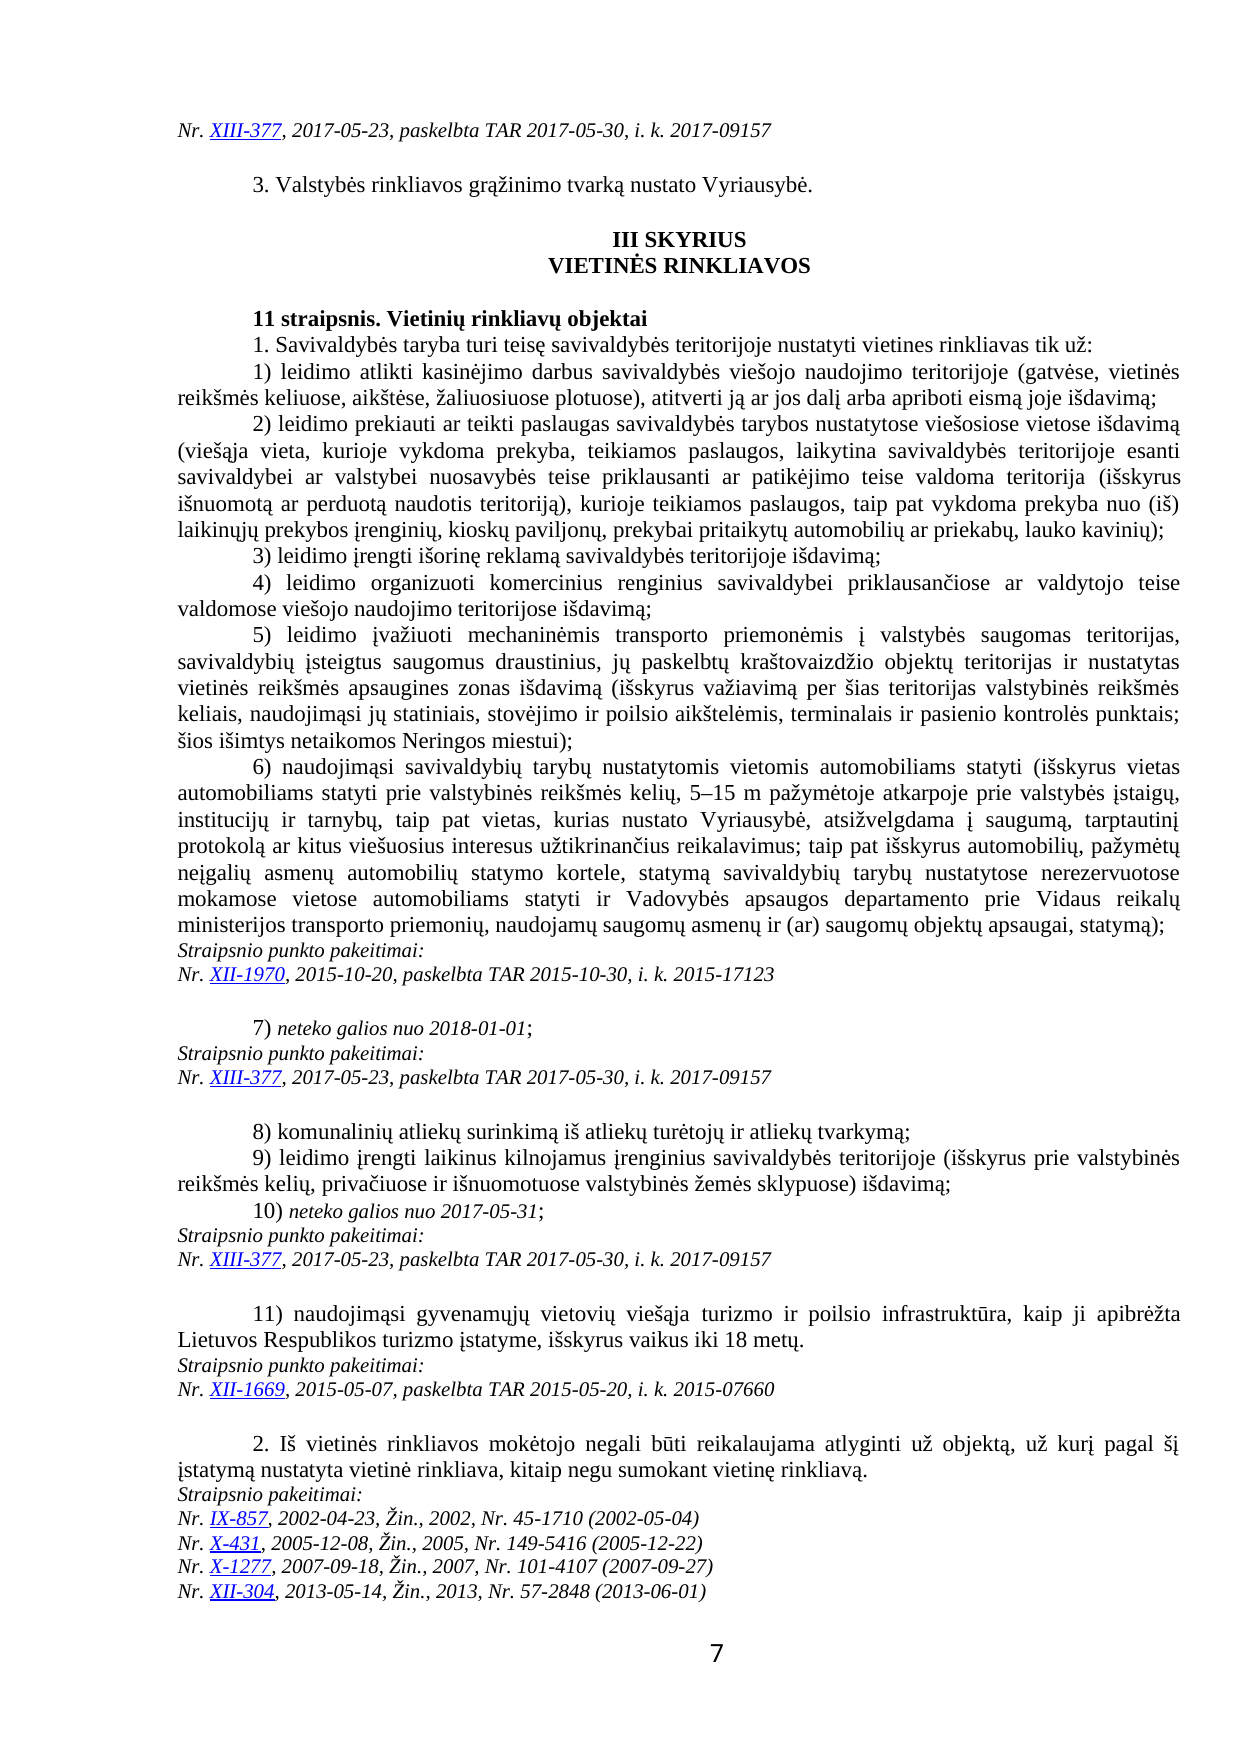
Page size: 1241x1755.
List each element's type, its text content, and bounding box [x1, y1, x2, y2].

text 10) neteko galios nuo 2017-05-31; [177, 1197, 1177, 1223]
text Straipsnio punkto pakeitimai: [177, 938, 1181, 962]
text III SKYRIUS [177, 226, 1181, 252]
text VIETINĖS RINKLIAVOS [177, 252, 1181, 279]
text Straipsnio punkto pakeitimai: [177, 1353, 1181, 1377]
text Nr. XII-304, 2013-05-14, Žin., 2013, Nr. 57-2848 (2013-06-01) [177, 1578, 1181, 1603]
text Nr. X-1277, 2007-09-18, Žin., 2007, Nr. 101-4107 (2007-09-27) [177, 1554, 1181, 1578]
text 8) komunalinių atliekų surinkimą iš atliekų turėtojų ir atliekų tvarkymą; [177, 1118, 1181, 1144]
text 4) leidimo organizuoti komercinius renginius savivaldybei priklausančiose ar valdytojo teise valdomose viešojo naudojimo teritorijose išdavimą; [177, 569, 1181, 621]
text Nr. X-431, 2005-12-08, Žin., 2005, Nr. 149-5416 (2005-12-22) [177, 1530, 1181, 1554]
text 2) leidimo prekiauti ar teikti paslaugas savivaldybės tarybos nustatytose viešosiose vietose išdavimą (viešąja vieta, kurioje vykdoma prekyba, teikiamos paslaugos, laikytina savivaldybės teritorijoje esanti savivaldybei ar valstybei nuosavybės teise priklausanti ar patikėjimo teise valdoma teritorija (išskyrus išnuomotą ar perduotą naudotis teritoriją), kurioje teikiamos paslaugos, taip pat vykdoma prekyba nuo (iš) laikinųjų prekybos įrenginių, kioskų paviljonų, prekybai pritaikytų automobilių ar priekabų, lauko kavinių); [177, 411, 1181, 542]
text 11 straipsnis. Vietinių rinkliavų objektai [177, 305, 1181, 331]
text Nr. XIII-377, 2017-05-23, paskelbta TAR 2017-05-30, i. k. 2017-09157 [177, 118, 1181, 142]
text 3) leidimo įrengti išorinę reklamą savivaldybės teritorijoje išdavimą; [177, 542, 1181, 569]
text Straipsnio pakeitimai: [177, 1482, 1181, 1506]
text 1. Savivaldybės taryba turi teisę savivaldybės teritorijoje nustatyti vietines rinkliavas tik už: [177, 331, 1181, 358]
text 5) leidimo įvažiuoti mechaninėmis transporto priemonėmis į valstybės saugomas teritorijas, savivaldybių įsteigtus saugomus draustinius, jų paskelbtų kraštovaizdžio objektų teritorijas ir nustatytas vietinės reikšmės apsaugines zonas išdavimą (išskyrus važiavimą per šias teritorijas valstybinės reikšmės keliais, naudojimąsi jų statiniais, stovėjimo ir poilsio aikštelėmis, terminalais ir pasienio kontrolės punktais; šios išimtys netaikomos Neringos miestui); [177, 621, 1181, 753]
text 6) naudojimąsi savivaldybių tarybų nustatytomis vietomis automobiliams statyti (išskyrus vietas automobiliams statyti prie valstybinės reikšmės kelių, 5–15 m pažymėtoje atkarpoje prie valstybės įstaigų, institucijų ir tarnybų, taip pat vietas, kurias nustato Vyriausybė, atsižvelgdama į saugumą, tarptautinį protokolą ar kitus viešuosius interesus užtikrinančius reikalavimus; taip pat išskyrus automobilių, pažymėtų neįgalių asmenų automobilių statymo kortele, statymą savivaldybių tarybų nustatytose nerezervuotose mokamose vietose automobiliams statyti ir Vadovybės apsaugos departamento prie Vidaus reikalų ministerijos transporto priemonių, naudojamų saugomų asmenų ir (ar) saugomų objektų apsaugai, statymą); [177, 753, 1181, 938]
text 11) naudojimąsi gyvenamųjų vietovių viešąja turizmo ir poilsio infrastruktūra, kaip ji apibrėžta Lietuvos Respublikos turizmo įstatyme, išskyrus vaikus iki 18 metų. [177, 1300, 1181, 1353]
text Straipsnio punkto pakeitimai: [177, 1041, 1181, 1065]
text 9) leidimo įrengti laikinus kilnojamus įrenginius savivaldybės teritorijoje (išskyrus prie valstybinės reikšmės kelių, privačiuose ir išnuomotuose valstybinės žemės sklypuose) išdavimą; [177, 1144, 1181, 1197]
text 2. Iš vietinės rinkliavos mokėtojo negali būti reikalaujama atlyginti už objektą, už kurį pagal šį įstatymą nustatyta vietinė rinkliava, kitaip negu sumokant vietinę rinkliavą. [177, 1429, 1181, 1482]
text Nr. XII-1669, 2015-05-07, paskelbta TAR 2015-05-20, i. k. 2015-07660 [177, 1377, 1181, 1401]
text 1) leidimo atlikti kasinėjimo darbus savivaldybės viešojo naudojimo teritorijoje (gatvėse, vietinės reikšmės keliuose, aikštėse, žaliuosiuose plotuose), atitverti ją ar jos dalį arba apriboti eismą joje išdavimą; [177, 358, 1181, 411]
text 3. Valstybės rinkliavos grąžinimo tvarką nustato Vyriausybė. [177, 171, 1181, 197]
text Straipsnio punkto pakeitimai: [177, 1223, 1181, 1247]
text Nr. XIII-377, 2017-05-23, paskelbta TAR 2017-05-30, i. k. 2017-09157 [177, 1065, 1181, 1089]
text 7) neteko galios nuo 2018-01-01; [177, 1014, 1181, 1041]
text Nr. XII-1970, 2015-10-20, paskelbta TAR 2015-10-30, i. k. 2015-17123 [177, 962, 1181, 986]
text Nr. XIII-377, 2017-05-23, paskelbta TAR 2017-05-30, i. k. 2017-09157 [177, 1247, 1181, 1271]
text Nr. IX-857, 2002-04-23, Žin., 2002, Nr. 45-1710 (2002-05-04) [177, 1506, 1181, 1530]
